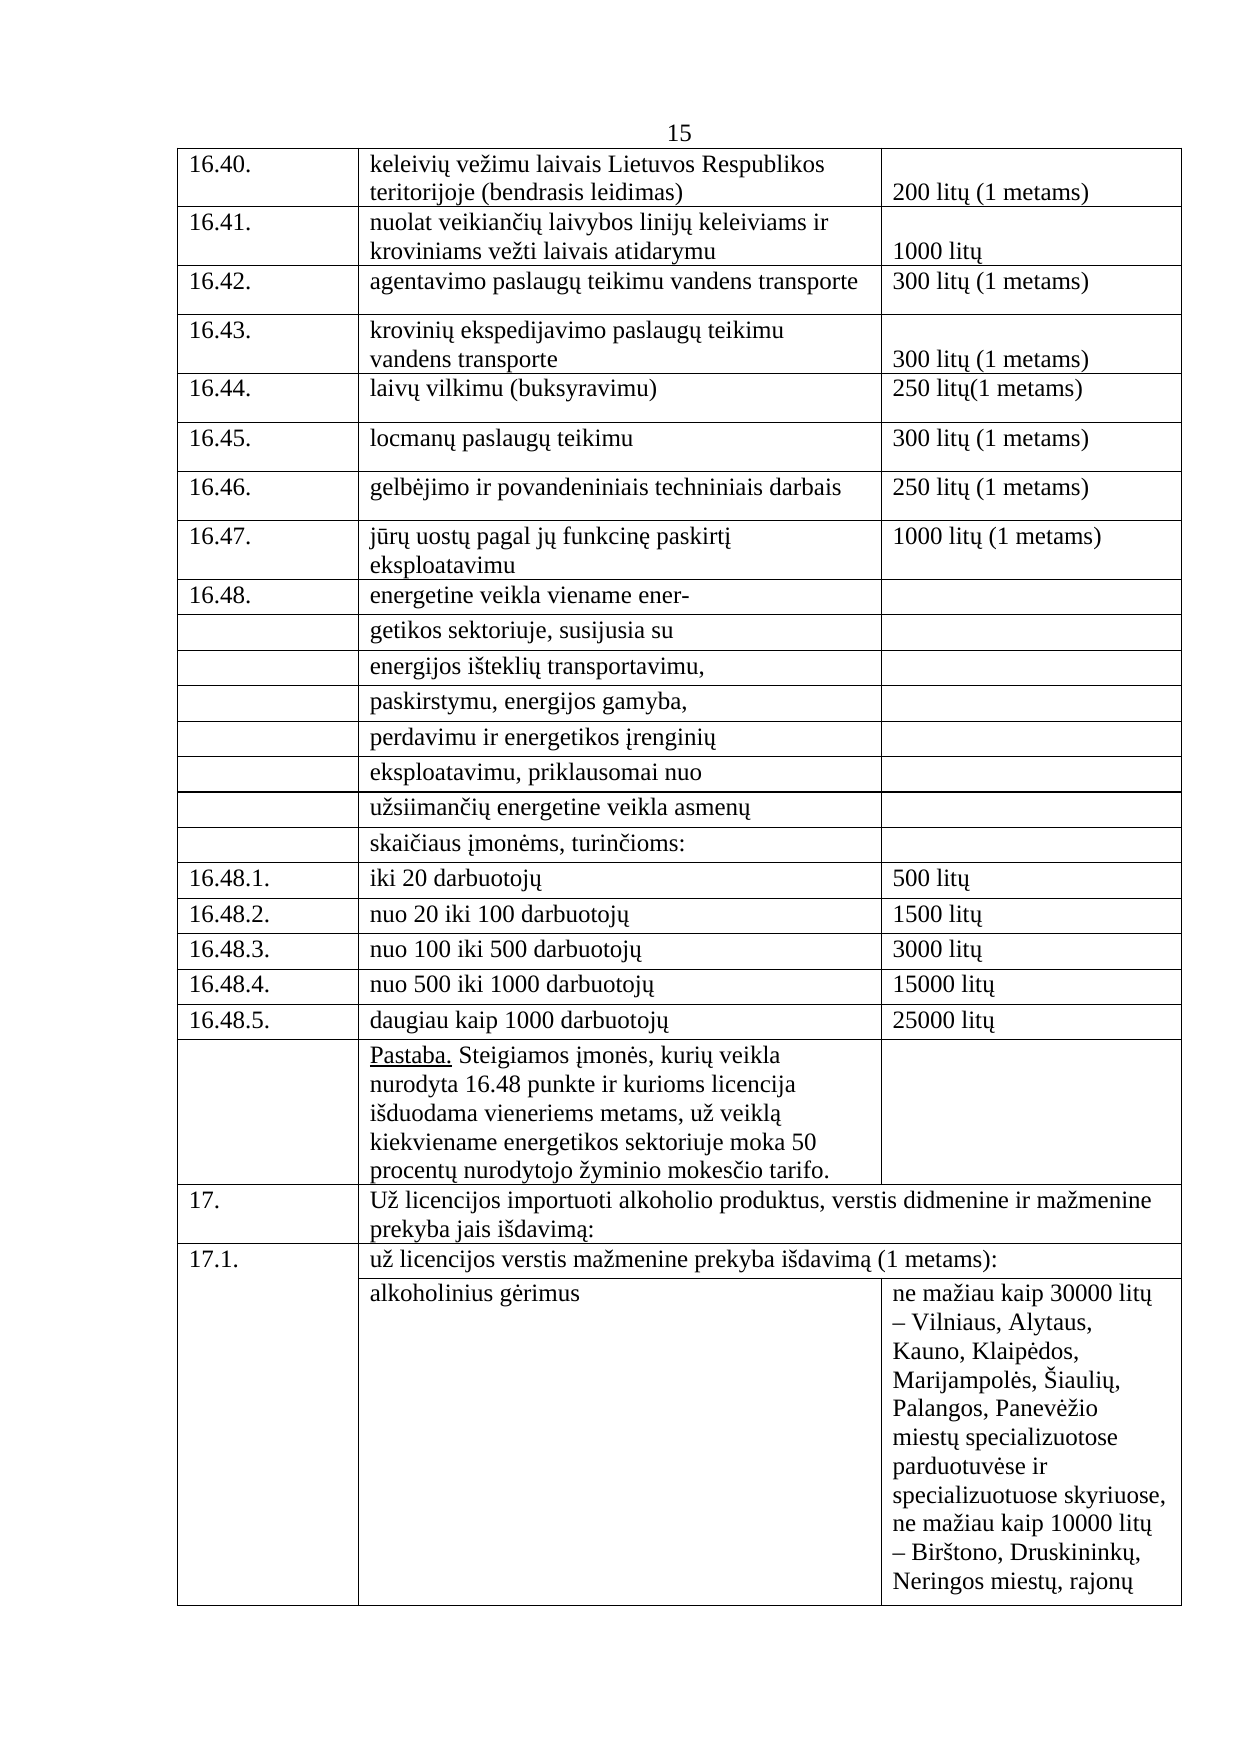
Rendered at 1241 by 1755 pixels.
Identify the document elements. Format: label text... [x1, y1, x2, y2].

table_cell 16.48.2. [178, 899, 358, 933]
table_cell perdavimu ir energetikos įrenginių [359, 722, 881, 756]
table_cell 16.48. [178, 580, 358, 614]
table_cell [178, 793, 358, 827]
table_cell 16.42. [178, 266, 358, 314]
table_cell [882, 686, 1181, 721]
table_cell 16.46. [178, 472, 358, 520]
table_cell 16.43. [178, 315, 358, 372]
table_cell nuo 20 iki 100 darbuotojų [359, 899, 881, 933]
table_cell už licencijos verstis mažmenine prekyba išdavimą (1 metams): [359, 1244, 1181, 1277]
table_cell 16.47. [178, 521, 358, 579]
table_cell 16.40. [178, 149, 358, 206]
table_cell jūrų uostų pagal jų funkcinę paskirtį eksploatavimu [359, 521, 881, 579]
table_cell ne mažiau kaip 30000 litų – Vilniaus, Alytaus, Kauno, Klaipėdos, Marijampolės, Šiaulių, Palangos, Panevėžio miestų specializuotose parduotuvėse ir specializuotuose skyriuose, ne mažiau kaip 10000 litų – Birštono, Druskininkų, Neringos miestų, rajonų [882, 1279, 1181, 1605]
table_cell 16.45. [178, 423, 358, 471]
table_cell getikos sektoriuje, susijusia su [359, 615, 881, 650]
table_cell agentavimo paslaugų teikimu vandens transporte [359, 266, 881, 314]
table_cell 16.48.4. [178, 970, 358, 1004]
table_cell energetine veikla viename ener- [359, 580, 881, 614]
table_cell skaičiaus įmonėms, turinčioms: [359, 828, 881, 862]
table_cell [882, 722, 1181, 756]
table_cell 16.48.3. [178, 934, 358, 968]
table_cell 16.41. [178, 207, 358, 265]
table_cell 1500 litų [882, 899, 1181, 933]
table_cell užsiimančių energetine veikla asmenų [359, 793, 881, 827]
table_cell 250 litų (1 metams) [882, 472, 1181, 520]
table_cell [178, 757, 358, 791]
table_cell alkoholinius gėrimus [359, 1279, 881, 1605]
table_cell nuo 100 iki 500 darbuotojų [359, 934, 881, 968]
table_cell 25000 litų [882, 1005, 1181, 1039]
table_cell iki 20 darbuotojų [359, 863, 881, 898]
table_cell 3000 litų [882, 934, 1181, 968]
table_cell 16.44. [178, 374, 358, 422]
table_cell [882, 580, 1181, 614]
table_cell nuolat veikiančių laivybos linijų keleiviams ir kroviniams vežti laivais atidarymu [359, 207, 881, 265]
table_cell Pastaba. Steigiamos įmonės, kurių veikla nurodyta 16.48 punkte ir kurioms licencija išduodama vieneriems metams, už veiklą kiekviename energetikos sektoriuje moka 50 procentų nurodytojo žyminio mokesčio tarifo. [359, 1040, 881, 1184]
table_cell [882, 793, 1181, 827]
table_cell daugiau kaip 1000 darbuotojų [359, 1005, 881, 1039]
table_cell keleivių vežimu laivais Lietuvos Respublikos teritorijoje (bendrasis leidimas) [359, 149, 881, 206]
table_cell [178, 651, 358, 685]
table_cell [882, 757, 1181, 791]
table_cell 200 litų (1 metams) [882, 149, 1181, 206]
table_cell [178, 828, 358, 862]
table_cell 16.48.5. [178, 1005, 358, 1039]
table_cell 300 litų (1 metams) [882, 315, 1181, 372]
table_cell Už licencijos importuoti alkoholio produktus, verstis didmenine ir mažmenine prekyba jais išdavimą: [359, 1185, 1181, 1243]
table_cell [882, 615, 1181, 650]
table_cell energijos išteklių transportavimu, [359, 651, 881, 685]
table_cell nuo 500 iki 1000 darbuotojų [359, 970, 881, 1004]
table_cell gelbėjimo ir povandeniniais techniniais darbais [359, 472, 881, 520]
table_cell 15000 litų [882, 970, 1181, 1004]
table_cell 250 litų(1 metams) [882, 374, 1181, 422]
table_cell krovinių ekspedijavimo paslaugų teikimu vandens transporte [359, 315, 881, 372]
table_cell 1000 litų (1 metams) [882, 521, 1181, 579]
table_cell [178, 686, 358, 721]
table_cell locmanų paslaugų teikimu [359, 423, 881, 471]
table_cell [882, 828, 1181, 862]
table_cell 300 litų (1 metams) [882, 423, 1181, 471]
table_cell 17.1. [178, 1244, 358, 1605]
table_cell laivų vilkimu (buksyravimu) [359, 374, 881, 422]
table_cell [178, 615, 358, 650]
table_cell eksploatavimu, priklausomai nuo [359, 757, 881, 791]
table_cell 17. [178, 1185, 358, 1243]
table_cell [882, 651, 1181, 685]
table_cell 16.48.1. [178, 863, 358, 898]
table_cell 1000 litų [882, 207, 1181, 265]
table_cell [178, 722, 358, 756]
table_cell [882, 1040, 1181, 1184]
table_cell [178, 1040, 358, 1184]
table_cell 500 litų [882, 863, 1181, 898]
table_cell paskirstymu, energijos gamyba, [359, 686, 881, 721]
table_cell 300 litų (1 metams) [882, 266, 1181, 314]
